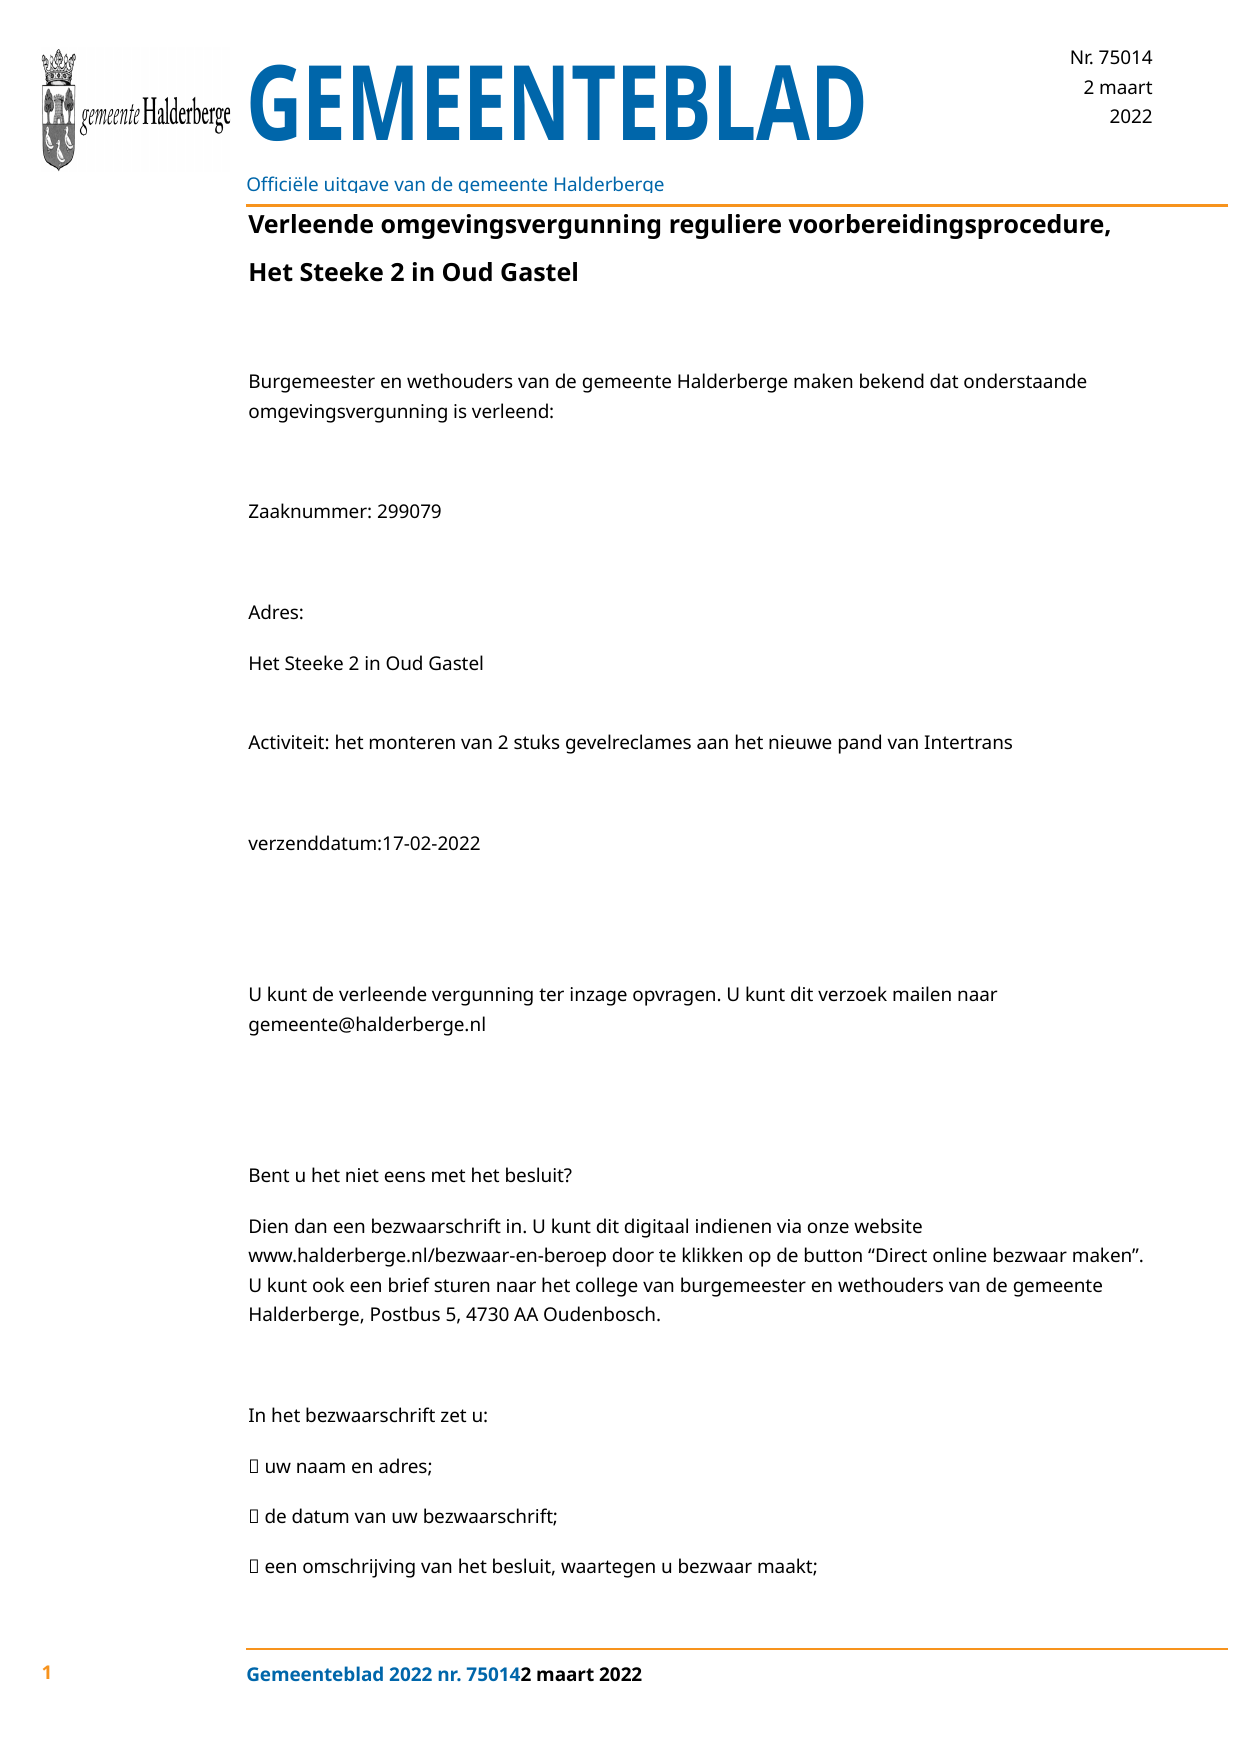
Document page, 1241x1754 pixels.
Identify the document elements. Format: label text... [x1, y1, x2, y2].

text Burgemeester en wethouders van de gemeente Halderberge maken bekend dat onderstaande omgevingsvergunning is verleend: [248, 368, 1152, 424]
table_header Het Steeke 2 in Oud Gastel [248, 650, 1152, 676]
text  uw naam en adres; [248, 1453, 1152, 1478]
text Dien dan een bezwaarschrift in. U kunt dit digitaal indienen via onze website www.halderberge.nl/bezwaar-en-beroep door te klikken op de button “Direct online bezwaar maken”. U kunt ook een brief sturen naar het college van burgemeester en wethouders van de gemeente Halderberge, Postbus 5, 4730 AA Oudenbosch. [248, 1213, 1152, 1327]
text Activiteit: het monteren van 2 stuks gevelreclames aan het nieuwe pand van Intertrans [248, 729, 1152, 755]
text Bent u het niet eens met het besluit? [248, 1162, 1152, 1188]
text U kunt de verleende vergunning ter inzage opvragen. U kunt dit verzoek mailen naar gemeente@halderberge.nl [248, 982, 1152, 1037]
text verzenddatum:17-02-2022 [248, 830, 1152, 856]
text In het bezwaarschrift zet u: [248, 1402, 1152, 1428]
text Adres: [248, 599, 1152, 625]
text  de datum van uw bezwaarschrift; [248, 1503, 1152, 1529]
text Zaaknummer: 299079 [248, 499, 1152, 524]
text Verleende omgevingsvergunning reguliere voorbereidingsprocedure, Het Steeke 2 in Oud Gastel [248, 207, 1152, 288]
text  een omschrijving van het besluit, waartegen u bezwaar maakt; [248, 1554, 1152, 1579]
picture [41, 47, 231, 172]
